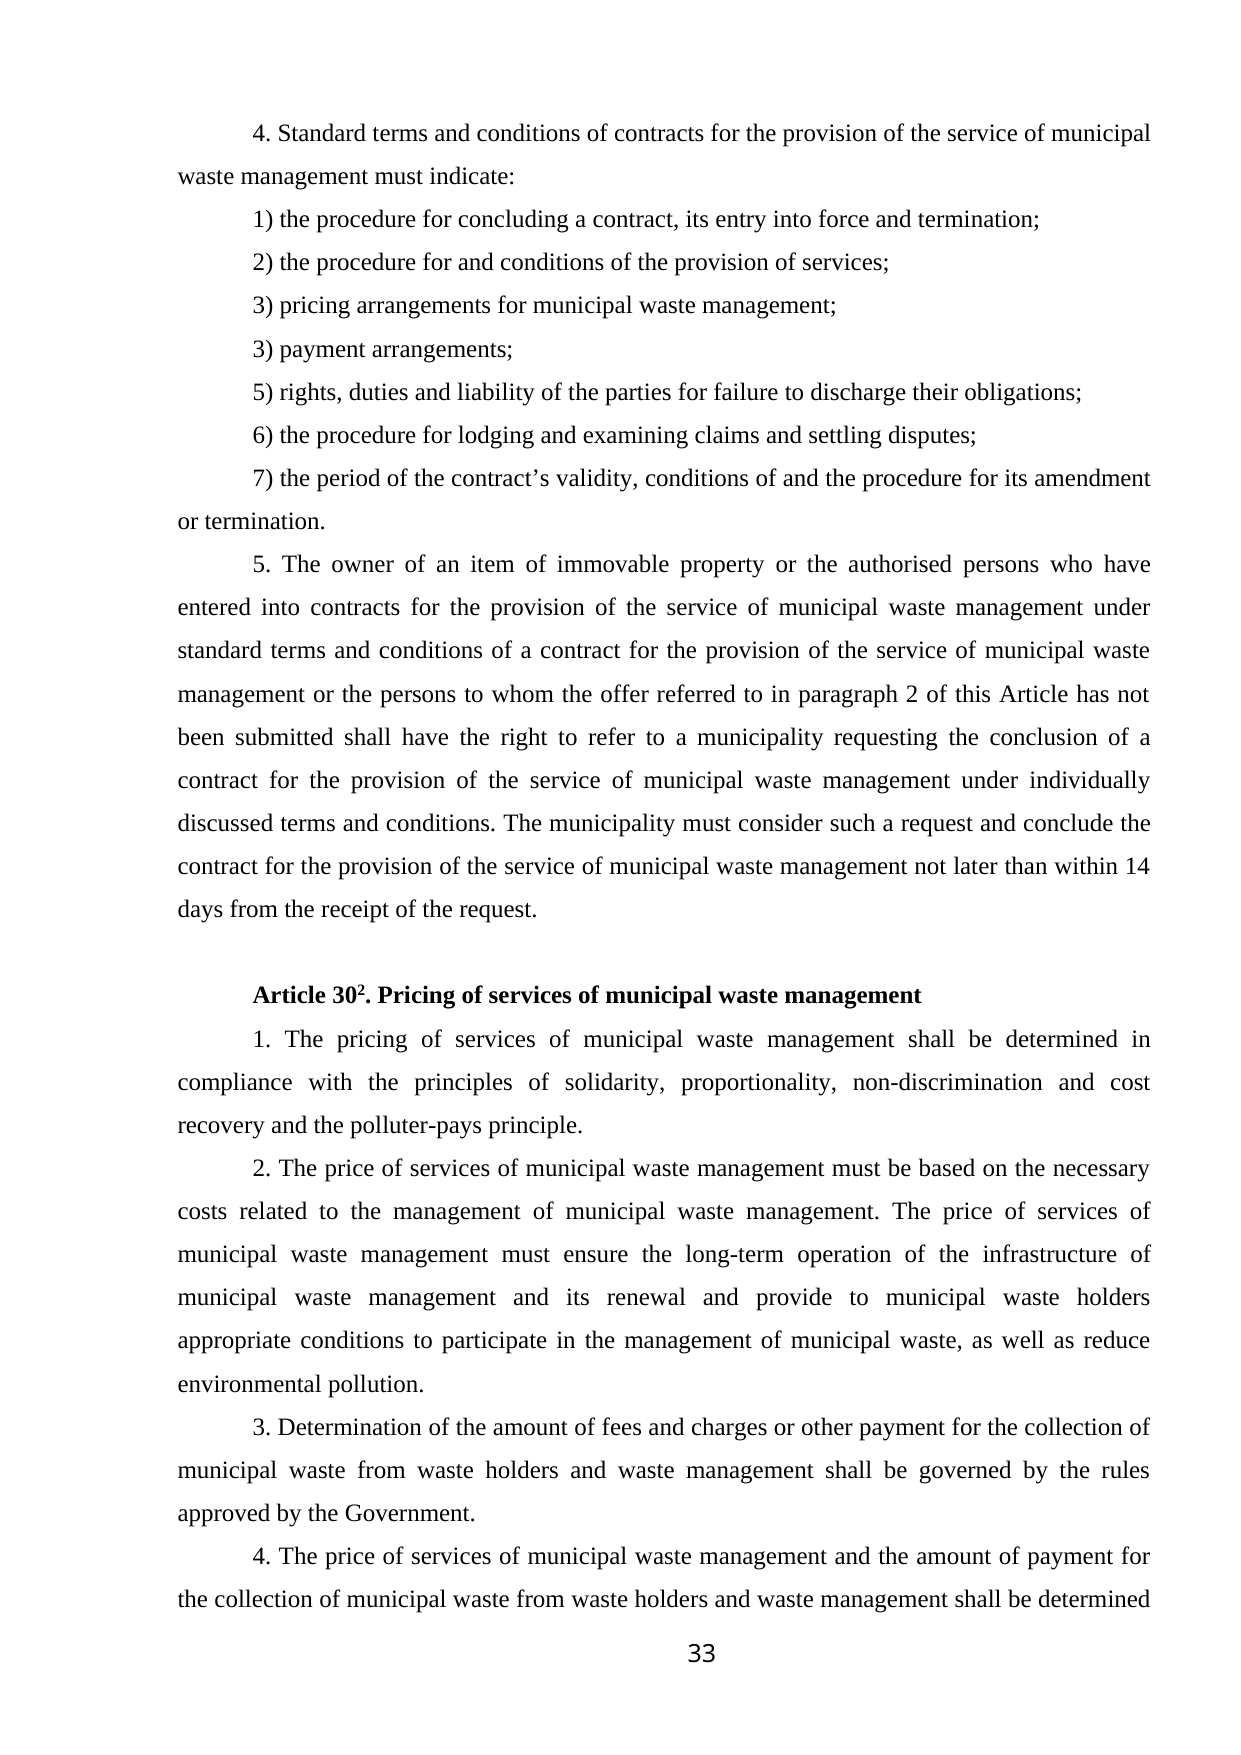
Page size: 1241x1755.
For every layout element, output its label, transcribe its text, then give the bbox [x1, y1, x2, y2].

text 6) the procedure for lodging and examining claims and settling disputes; [177, 420, 1152, 449]
text 4. Standard terms and conditions of contracts for the provision of the service of municipal waste management must indicate: [177, 118, 1152, 190]
text Article 302. Pricing of services of municipal waste management [177, 981, 1152, 1009]
text 5. The owner of an item of immovable property or the authorised persons who have entered into contracts for the provision of the service of municipal waste management under standard terms and conditions of a contract for the provision of the service of municipal waste management or the persons to whom the offer referred to in paragraph 2 of this Article has not been submitted shall have the right to refer to a municipality requesting the conclusion of a contract for the provision of the service of municipal waste management under individually discussed terms and conditions. The municipality must consider such a request and conclude the contract for the provision of the service of municipal waste management not later than within 14 days from the receipt of the request. [177, 549, 1152, 923]
text 2. The price of services of municipal waste management must be based on the necessary costs related to the management of municipal waste management. The price of services of municipal waste management must ensure the long-term operation of the infrastructure of municipal waste management and its renewal and provide to municipal waste holders appropriate conditions to participate in the management of municipal waste, as well as reduce environmental pollution. [177, 1153, 1152, 1397]
text 3) pricing arrangements for municipal waste management; [177, 291, 1152, 319]
text 3. Determination of the amount of fees and charges or other payment for the collection of municipal waste from waste holders and waste management shall be governed by the rules approved by the Government. [177, 1412, 1152, 1527]
text 1. The pricing of services of municipal waste management shall be determined in compliance with the principles of solidarity, proportionality, non-discrimination and cost recovery and the polluter-pays principle. [177, 1024, 1152, 1139]
text 1) the procedure for concluding a contract, its entry into force and termination; [177, 204, 1152, 233]
text 7) the period of the contract’s validity, conditions of and the procedure for its amendment or termination. [177, 463, 1152, 535]
text 4. The price of services of municipal waste management and the amount of payment for the collection of municipal waste from waste holders and waste management shall be determined [177, 1541, 1152, 1613]
text 3) payment arrangements; [177, 334, 1152, 362]
text 5) rights, duties and liability of the parties for failure to discharge their obligations; [177, 377, 1152, 406]
text 2) the procedure for and conditions of the provision of services; [177, 247, 1152, 276]
